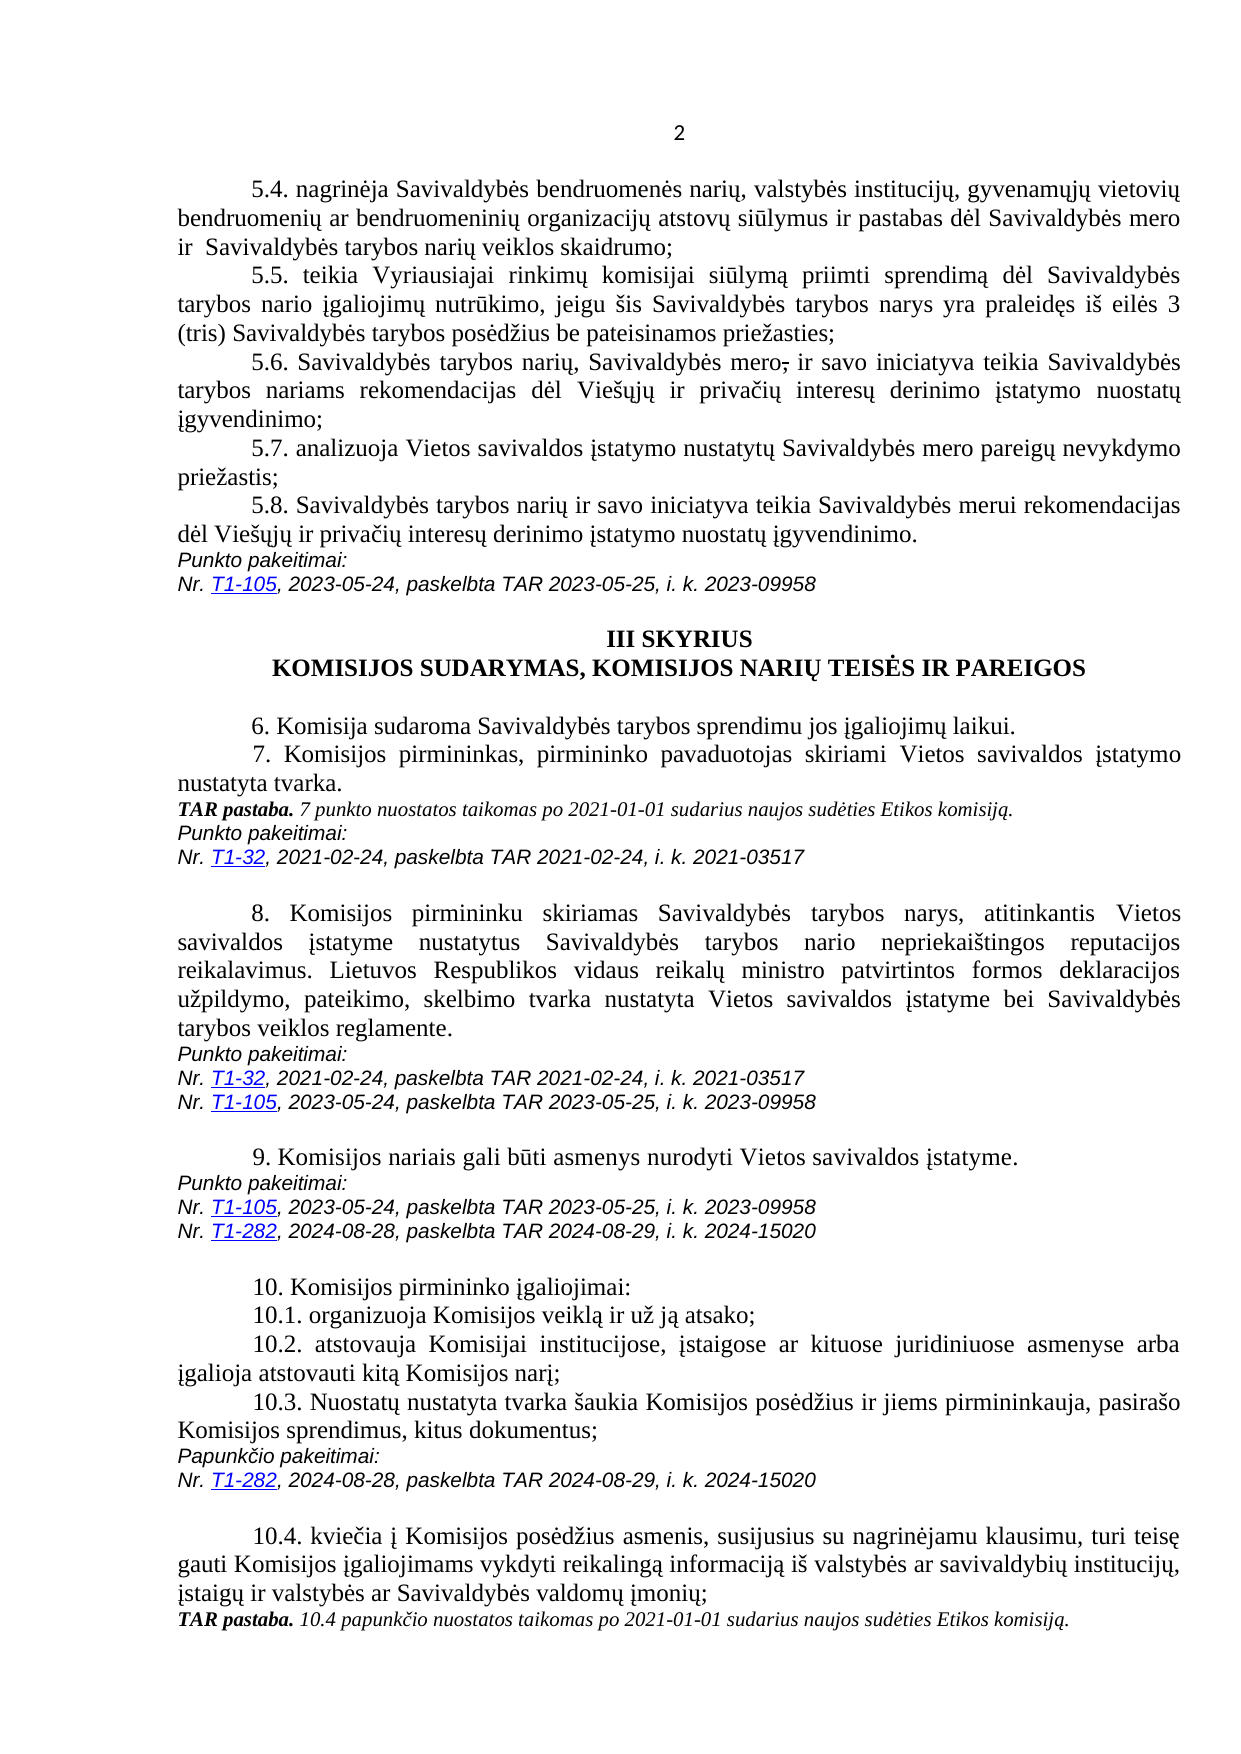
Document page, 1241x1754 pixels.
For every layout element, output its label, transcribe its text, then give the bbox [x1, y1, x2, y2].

text 5.8. Savivaldybės tarybos narių ir savo iniciatyva teikia Savivaldybės merui rekomendacijas dėl Viešųjų ir privačių interesų derinimo įstatymo nuostatų įgyvendinimo. [177, 490, 1181, 548]
text 5.4. nagrinėja Savivaldybės bendruomenės narių, valstybės institucijų, gyvenamųjų vietovių bendruomenių ar bendruomeninių organizacijų atstovų siūlymus ir pastabas dėl Savivaldybės mero ir Savivaldybės tarybos narių veiklos skaidrumo; [177, 174, 1181, 260]
text 10.3. Nuostatų nustatyta tvarka šaukia Komisijos posėdžius ir jiems pirmininkauja, pasirašo Komisijos sprendimus, kitus dokumentus; [177, 1387, 1181, 1444]
text Nr. T1-105, 2023-05-24, paskelbta TAR 2023-05-25, i. k. 2023-09958 [177, 1089, 1181, 1113]
text 9. Komisijos nariais gali būti asmenys nurodyti Vietos savivaldos įstatyme. [177, 1142, 1181, 1171]
text 6. Komisija sudaroma Savivaldybės tarybos sprendimu jos įgaliojimų laikui. [177, 711, 1181, 739]
text TAR pastaba. 10.4 papunkčio nuostatos taikomas po 2021-01-01 sudarius naujos sudėties Etikos komisiją. [177, 1607, 1181, 1631]
text TAR pastaba. 7 punkto nuostatos taikomas po 2021-01-01 sudarius naujos sudėties Etikos komisiją. [177, 797, 1181, 821]
text Nr. T1-105, 2023-05-24, paskelbta TAR 2023-05-25, i. k. 2023-09958 [177, 1195, 1181, 1219]
text 5.7. analizuoja Vietos savivaldos įstatymo nustatytų Savivaldybės mero pareigų nevykdymo priežastis; [177, 433, 1181, 490]
text Nr. T1-282, 2024-08-28, paskelbta TAR 2024-08-29, i. k. 2024-15020 [177, 1468, 1181, 1492]
text Punkto pakeitimai: [177, 821, 1181, 845]
text III SKYRIUS [177, 624, 1181, 653]
text 7. Komisijos pirmininkas, pirmininko pavaduotojas skiriami Vietos savivaldos įstatymo nustatyta tvarka. [177, 739, 1181, 797]
text Punkto pakeitimai: [177, 1042, 1181, 1066]
text 5.5. teikia Vyriausiajai rinkimų komisijai siūlymą priimti sprendimą dėl Savivaldybės tarybos nario įgaliojimų nutrūkimo, jeigu šis Savivaldybės tarybos narys yra praleidęs iš eilės 3 (tris) Savivaldybės tarybos posėdžius be pateisinamos priežasties; [177, 260, 1181, 347]
text Nr. T1-105, 2023-05-24, paskelbta TAR 2023-05-25, i. k. 2023-09958 [177, 572, 1181, 596]
text Punkto pakeitimai: [177, 548, 1181, 572]
text Nr. T1-32, 2021-02-24, paskelbta TAR 2021-02-24, i. k. 2021-03517 [177, 1066, 1181, 1089]
text Nr. T1-282, 2024-08-28, paskelbta TAR 2024-08-29, i. k. 2024-15020 [177, 1219, 1181, 1243]
text KOMISIJOS SUDARYMAS, KOMISIJOS NARIŲ TEISĖS IR PAREIGOS [177, 653, 1181, 682]
text 10.2. atstovauja Komisijai institucijose, įstaigose ar kituose juridiniuose asmenyse arba įgalioja atstovauti kitą Komisijos narį; [177, 1329, 1181, 1387]
text 5.6. Savivaldybės tarybos narių, Savivaldybės mero, ir savo iniciatyva teikia Savivaldybės tarybos nariams rekomendacijas dėl Viešųjų ir privačių interesų derinimo įstatymo nuostatų įgyvendinimo; [177, 347, 1181, 433]
text Punkto pakeitimai: [177, 1171, 1181, 1195]
text 10.4. kviečia į Komisijos posėdžius asmenis, susijusius su nagrinėjamu klausimu, turi teisę gauti Komisijos įgaliojimams vykdyti reikalingą informaciją iš valstybės ar savivaldybių institucijų, įstaigų ir valstybės ar Savivaldybės valdomų įmonių; [177, 1521, 1181, 1607]
text Papunkčio pakeitimai: [177, 1444, 1181, 1468]
text 10. Komisijos pirmininko įgaliojimai: [177, 1272, 1181, 1300]
text 10.1. organizuoja Komisijos veiklą ir už ją atsako; [177, 1300, 1181, 1329]
text Nr. T1-32, 2021-02-24, paskelbta TAR 2021-02-24, i. k. 2021-03517 [177, 845, 1181, 869]
text 8. Komisijos pirmininku skiriamas Savivaldybės tarybos narys, atitinkantis Vietos savivaldos įstatyme nustatytus Savivaldybės tarybos nario nepriekaištingos reputacijos reikalavimus. Lietuvos Respublikos vidaus reikalų ministro patvirtintos formos deklaracijos užpildymo, pateikimo, skelbimo tvarka nustatyta Vietos savivaldos įstatyme bei Savivaldybės tarybos veiklos reglamente. [177, 898, 1181, 1042]
